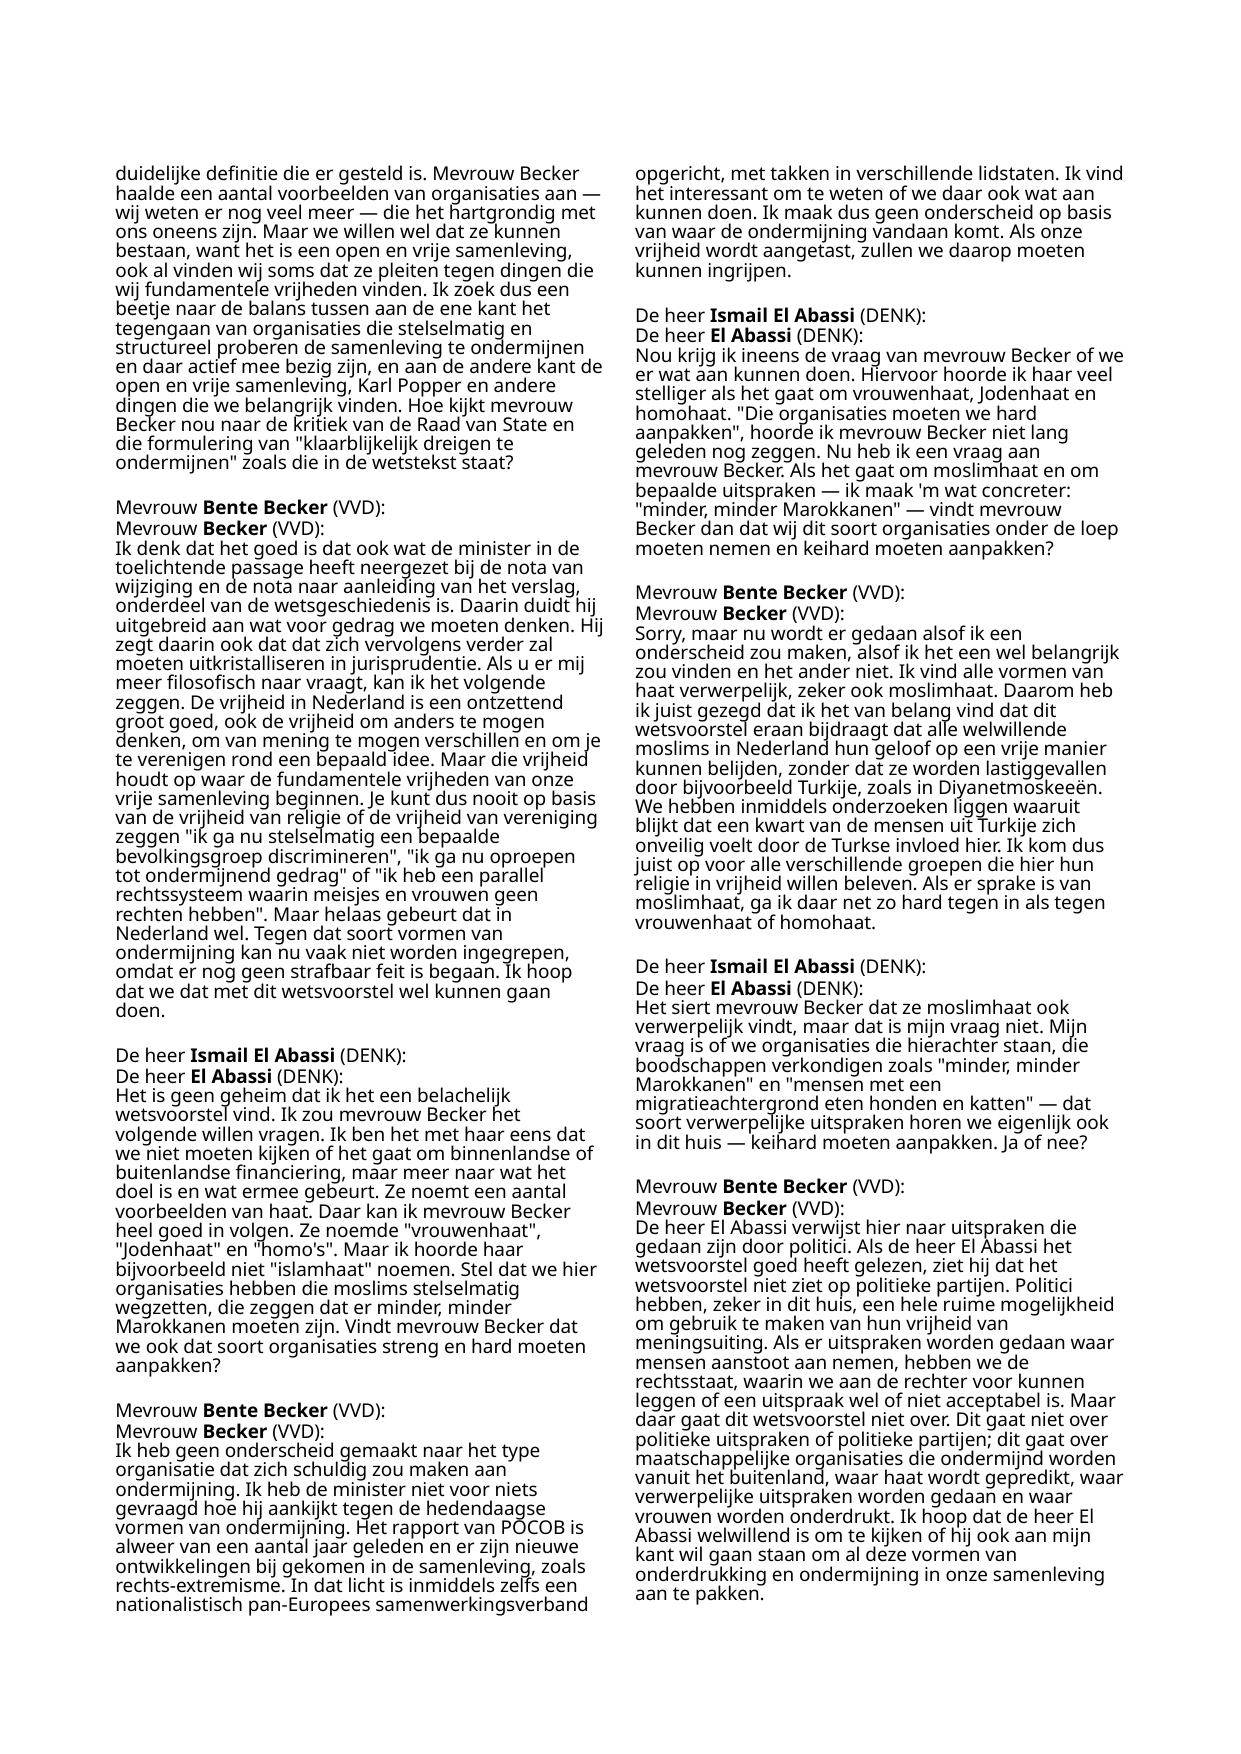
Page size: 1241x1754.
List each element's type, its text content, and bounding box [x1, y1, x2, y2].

text Mevrouw Bente Becker (VVD): [115, 1397, 605, 1423]
text Mevrouw Bente Becker (VVD): [635, 1174, 1125, 1199]
text De heer Ismail El Abassi (DENK): [115, 1042, 605, 1068]
text De heer El Abassi (DENK): [115, 1068, 605, 1087]
text Het siert mevrouw Becker dat ze moslimhaat ook verwerpelijk vindt, maar dat is mijn vraag niet. Mijn vraag is of we organisaties die hierachter staan, die boodschappen verkondigen zoals "minder, minder Marokkanen" en "mensen met een migratieachtergrond eten honden en katten" — dat soort verwerpelijke uitspraken horen we eigenlijk ook in dit huis — keihard moeten aanpakken. Ja of nee? [635, 999, 1125, 1153]
text De heer El Abassi (DENK): [635, 327, 1125, 347]
text De heer Ismail El Abassi (DENK): [635, 954, 1125, 979]
text Mevrouw Bente Becker (VVD): [635, 579, 1125, 605]
text De heer El Abassi verwijst hier naar uitspraken die gedaan zijn door politici. Als de heer El Abassi het wetsvoorstel goed heeft gelezen, ziet hij dat het wetsvoorstel niet ziet op politieke partijen. Politici hebben, zeker in dit huis, een hele ruime mogelijkheid om gebruik te maken van hun vrijheid van meningsuiting. Als er uitspraken worden gedaan waar mensen aanstoot aan nemen, hebben we de rechtsstaat, waarin we aan de rechter voor kunnen leggen of een uitspraak wel of niet acceptabel is. Maar daar gaat dit wetsvoorstel niet over. Dit gaat niet over politieke uitspraken of politieke partijen; dit gaat over maatschappelijke organisaties die ondermijnd worden vanuit het buitenland, waar haat wordt gepredikt, waar verwerpelijke uitspraken worden gedaan en waar vrouwen worden onderdrukt. Ik hoop dat de heer El Abassi welwillend is om te kijken of hij ook aan mijn kant wil gaan staan om al deze vormen van onderdrukking en ondermijning in onze samenleving aan te pakken. [635, 1219, 1125, 1604]
text Sorry, maar nu wordt er gedaan alsof ik een onderscheid zou maken, alsof ik het een wel belangrijk zou vinden en het ander niet. Ik vind alle vormen van haat verwerpelijk, zeker ook moslimhaat. Daarom heb ik juist gezegd dat ik het van belang vind dat dit wetsvoorstel eraan bijdraagt dat alle welwillende moslims in Nederland hun geloof op een vrije manier kunnen belijden, zonder dat ze worden lastiggevallen door bijvoorbeeld Turkije, zoals in Diyanetmoskeeën. We hebben inmiddels onderzoeken liggen waaruit blijkt dat een kwart van de mensen uit Turkije zich onveilig voelt door de Turkse invloed hier. Ik kom dus juist op voor alle verschillende groepen die hier hun religie in vrijheid willen beleven. Als er sprake is van moslimhaat, ga ik daar net zo hard tegen in als tegen vrouwenhaat of homohaat. [635, 624, 1125, 933]
text Ik denk dat het goed is dat ook wat de minister in de toelichtende passage heeft neergezet bij de nota van wijziging en de nota naar aanleiding van het verslag, onderdeel van de wetsgeschiedenis is. Daarin duidt hij uitgebreid aan wat voor gedrag we moeten denken. Hij zegt daarin ook dat dat zich vervolgens verder zal moeten uitkristalliseren in jurisprudentie. Als u er mij meer filosofisch naar vraagt, kan ik het volgende zeggen. De vrijheid in Nederland is een ontzettend groot goed, ook de vrijheid om anders te mogen denken, om van mening te mogen verschillen en om je te verenigen rond een bepaald idee. Maar die vrijheid houdt op waar de fundamentele vrijheden van onze vrije samenleving beginnen. Je kunt dus nooit op basis van de vrijheid van religie of de vrijheid van vereniging zeggen "ik ga nu stelselmatig een bepaalde bevolkingsgroep discrimineren", "ik ga nu oproepen tot ondermijnend gedrag" of "ik heb een parallel rechtssysteem waarin meisjes en vrouwen geen rechten hebben". Maar helaas gebeurt dat in Nederland wel. Tegen dat soort vormen van ondermijning kan nu vaak niet worden ingegrepen, omdat er nog geen strafbaar feit is begaan. Ik hoop dat we dat met dit wetsvoorstel wel kunnen gaan doen. [115, 539, 605, 1021]
text Mevrouw Becker (VVD): [635, 605, 1125, 624]
text Het is geen geheim dat ik het een belachelijk wetsvoorstel vind. Ik zou mevrouw Becker het volgende willen vragen. Ik ben het met haar eens dat we niet moeten kijken of het gaat om binnenlandse of buitenlandse financiering, maar meer naar wat het doel is en wat ermee gebeurt. Ze noemt een aantal voorbeelden van haat. Daar kan ik mevrouw Becker heel goed in volgen. Ze noemde "vrouwenhaat", "Jodenhaat" en "homo's". Maar ik hoorde haar bijvoorbeeld niet "islamhaat" noemen. Stel dat we hier organisaties hebben die moslims stelselmatig wegzetten, die zeggen dat er minder, minder Marokkanen moeten zijn. Vindt mevrouw Becker dat we ook dat soort organisaties streng en hard moeten aanpakken? [115, 1087, 605, 1376]
text Mevrouw Becker (VVD): [115, 1423, 605, 1442]
text Mevrouw Becker (VVD): [115, 520, 605, 539]
text Nou krijg ik ineens de vraag van mevrouw Becker of we er wat aan kunnen doen. Hiervoor hoorde ik haar veel stelliger als het gaat om vrouwenhaat, Jodenhaat en homohaat. "Die organisaties moeten we hard aanpakken", hoorde ik mevrouw Becker niet lang geleden nog zeggen. Nu heb ik een vraag aan mevrouw Becker. Als het gaat om moslimhaat en om bepaalde uitspraken — ik maak 'm wat concreter: "minder, minder Marokkanen" — vindt mevrouw Becker dan dat wij dit soort organisaties onder de loep moeten nemen en keihard moeten aanpakken? [635, 347, 1125, 559]
text Mevrouw Becker (VVD): [635, 1199, 1125, 1219]
text Mevrouw Bente Becker (VVD): [115, 494, 605, 520]
text De heer Ismail El Abassi (DENK): [635, 302, 1125, 327]
text opgericht, met takken in verschillende lidstaten. Ik vind het interessant om te weten of we daar ook wat aan kunnen doen. Ik maak dus geen onderscheid op basis van waar de ondermijning vandaan komt. Als onze vrijheid wordt aangetast, zullen we daarop moeten kunnen ingrijpen. [635, 165, 1125, 281]
text duidelijke definitie die er gesteld is. Mevrouw Becker haalde een aantal voorbeelden van organisaties aan — wij weten er nog veel meer — die het hartgrondig met ons oneens zijn. Maar we willen wel dat ze kunnen bestaan, want het is een open en vrije samenleving, ook al vinden wij soms dat ze pleiten tegen dingen die wij fundamentele vrijheden vinden. Ik zoek dus een beetje naar de balans tussen aan de ene kant het tegengaan van organisaties die stelselmatig en structureel proberen de samenleving te ondermijnen en daar actief mee bezig zijn, en aan de andere kant de open en vrije samenleving, Karl Popper en andere dingen die we belangrijk vinden. Hoe kijkt mevrouw Becker nou naar de kritiek van de Raad van State en die formulering van "klaarblijkelijk dreigen te ondermijnen" zoals die in de wetstekst staat? [115, 165, 605, 474]
text De heer El Abassi (DENK): [635, 979, 1125, 999]
text Ik heb geen onderscheid gemaakt naar het type organisatie dat zich schuldig zou maken aan ondermijning. Ik heb de minister niet voor niets gevraagd hoe hij aankijkt tegen de hedendaagse vormen van ondermijning. Het rapport van POCOB is alweer van een aantal jaar geleden en er zijn nieuwe ontwikkelingen bij gekomen in de samenleving, zoals rechts-extremisme. In dat licht is inmiddels zelfs een nationalistisch pan-Europees samenwerkingsverband [115, 1442, 605, 1615]
